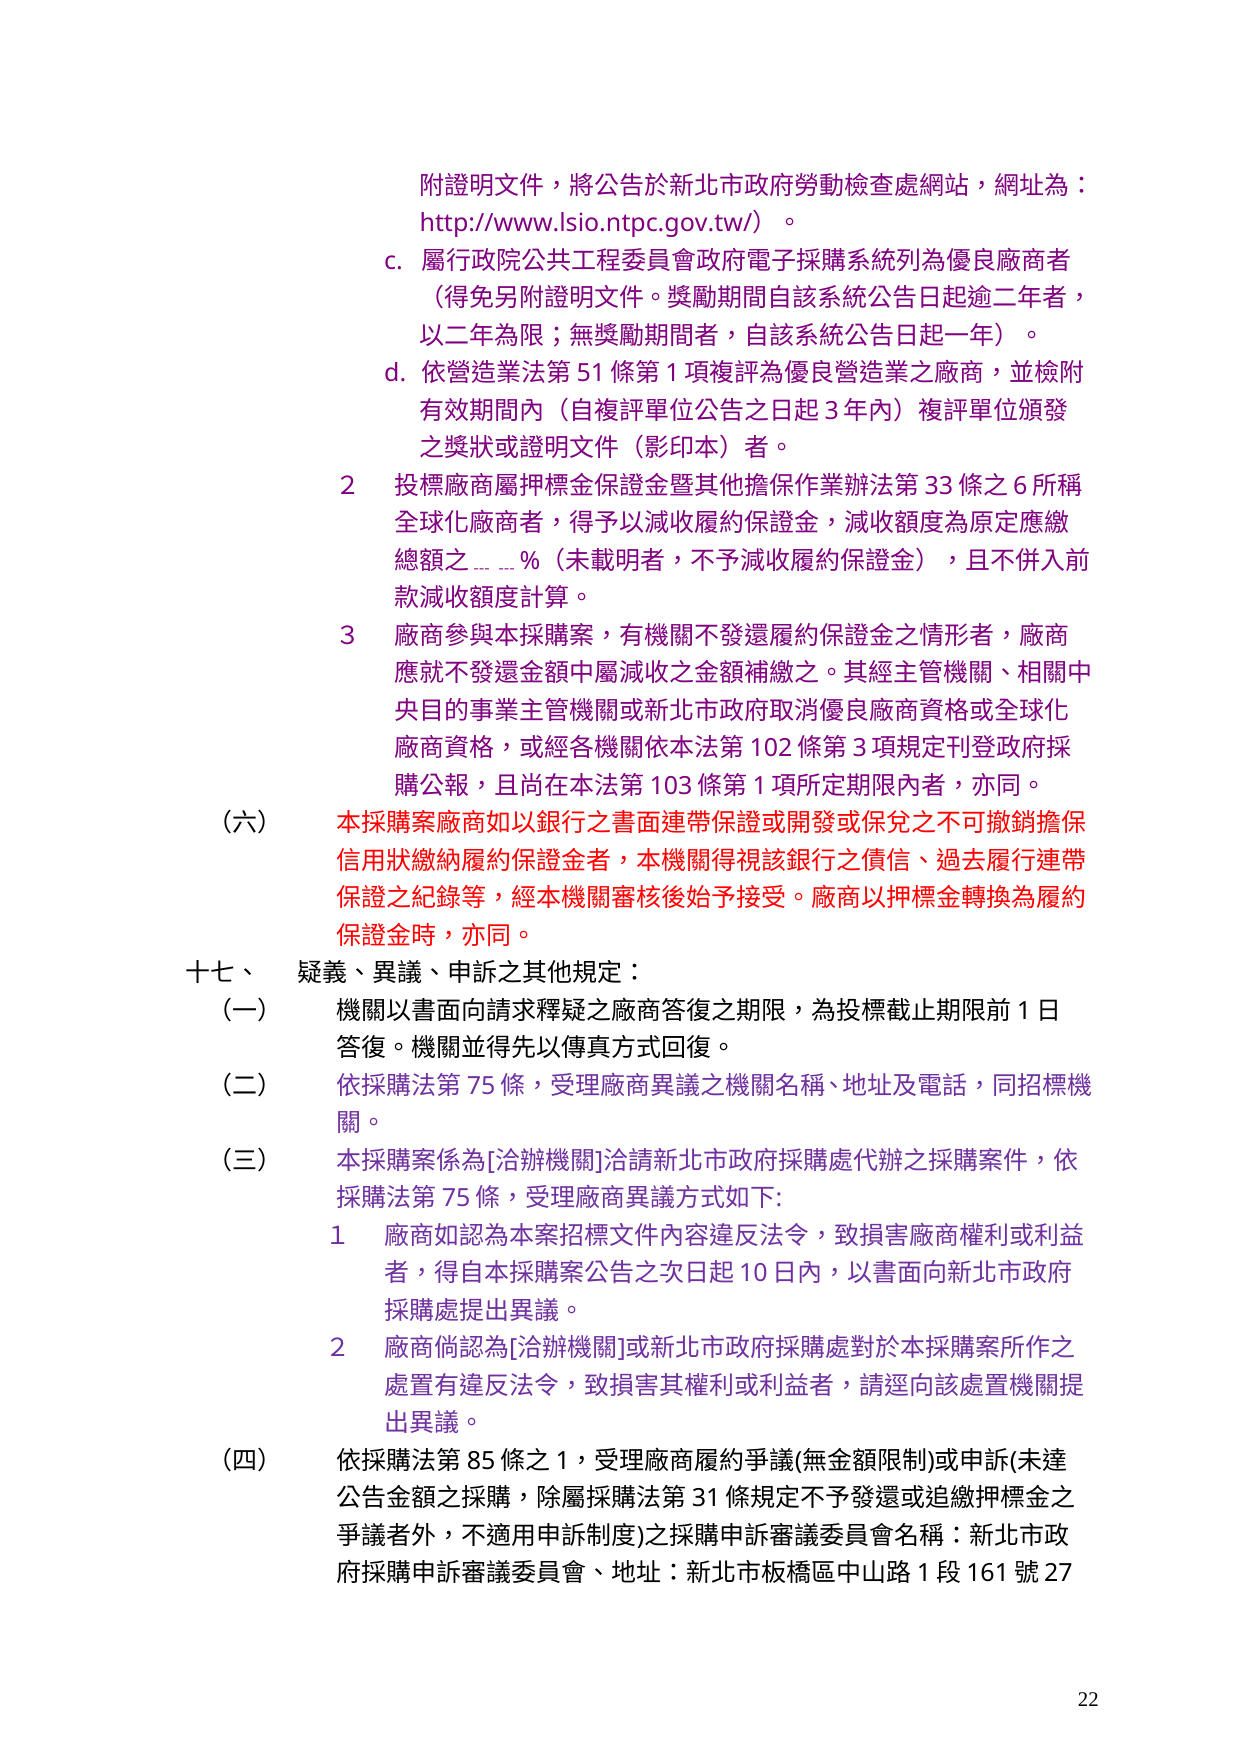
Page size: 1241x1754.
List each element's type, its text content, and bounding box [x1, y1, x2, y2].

subtitle 附證明文件，將公告於新北市政府勞動檢查處網站，網址為：http://www.lsio.ntpc.gov.tw/）。 [384, 164, 1092, 239]
subtitle 投標廠商屬押標金保證金暨其他擔保作業辦法第33條之6所稱全球化廠商者，得予以減收履約保證金，減收額度為原定應繳總額之﹍﹍%（未載明者，不予減收履約保證金），且不併入前款減收額度計算。 [335, 464, 1092, 614]
subtitle 本採購案廠商如以銀行之書面連帶保證或開發或保兌之不可撤銷擔保信用狀繳納履約保證金者，本機關得視該銀行之債信、過去履行連帶保證之紀錄等，經本機關審核後始予接受。廠商以押標金轉換為履約保證金時，亦同。 [207, 802, 1092, 952]
subtitle 廠商如認為本案招標文件內容違反法令，致損害廠商權利或利益者，得自本採購案公告之次日起10日內，以書面向新北市政府採購處提出異議。 [325, 1214, 1092, 1327]
subtitle 機關以書面向請求釋疑之廠商答復之期限，為投標截止期限前1日答復。機關並得先以傳真方式回復。 [207, 989, 1079, 1064]
subtitle 屬行政院公共工程委員會政府電子採購系統列為優良廠商者（得免另附證明文件。獎勵期間自該系統公告日起逾二年者，以二年為限；無獎勵期間者，自該系統公告日起一年）。 [384, 239, 1092, 352]
subtitle 本採購案係為[洽辦機關]洽請新北市政府採購處代辦之採購案件，依採購法第75條，受理廠商異議方式如下: [207, 1139, 1092, 1214]
subtitle 疑義、異議、申訴之其他規定： [185, 952, 1079, 989]
subtitle 廠商參與本採購案，有機關不發還履約保證金之情形者，廠商應就不發還金額中屬減收之金額補繳之。其經主管機關、相關中央目的事業主管機關或新北市政府取消優良廠商資格或全球化廠商資格，或經各機關依本法第102條第3項規定刊登政府採購公報，且尚在本法第103條第1項所定期限內者，亦同。 [335, 614, 1092, 802]
subtitle 依營造業法第51條第1項複評為優良營造業之廠商，並檢附有效期間內（自複評單位公告之日起3年內）複評單位頒發之獎狀或證明文件（影印本）者。 [384, 352, 1092, 464]
subtitle 依採購法第85條之1，受理廠商履約爭議(無金額限制)或申訴(未達公告金額之採購，除屬採購法第31條規定不予發還或追繳押標金之爭議者外，不適用申訴制度)之採購申訴審議委員會名稱：新北市政府採購申訴審議委員會、地址：新北市板橋區中山路1段161號27 [207, 1439, 1079, 1589]
subtitle 廠商倘認為[洽辦機關]或新北市政府採購處對於本採購案所作之處置有違反法令，致損害其權利或利益者，請逕向該處置機關提出異議。 [325, 1327, 1092, 1439]
subtitle 依採購法第75條，受理廠商異議之機關名稱、地址及電話，同招標機關。 [207, 1064, 1092, 1139]
